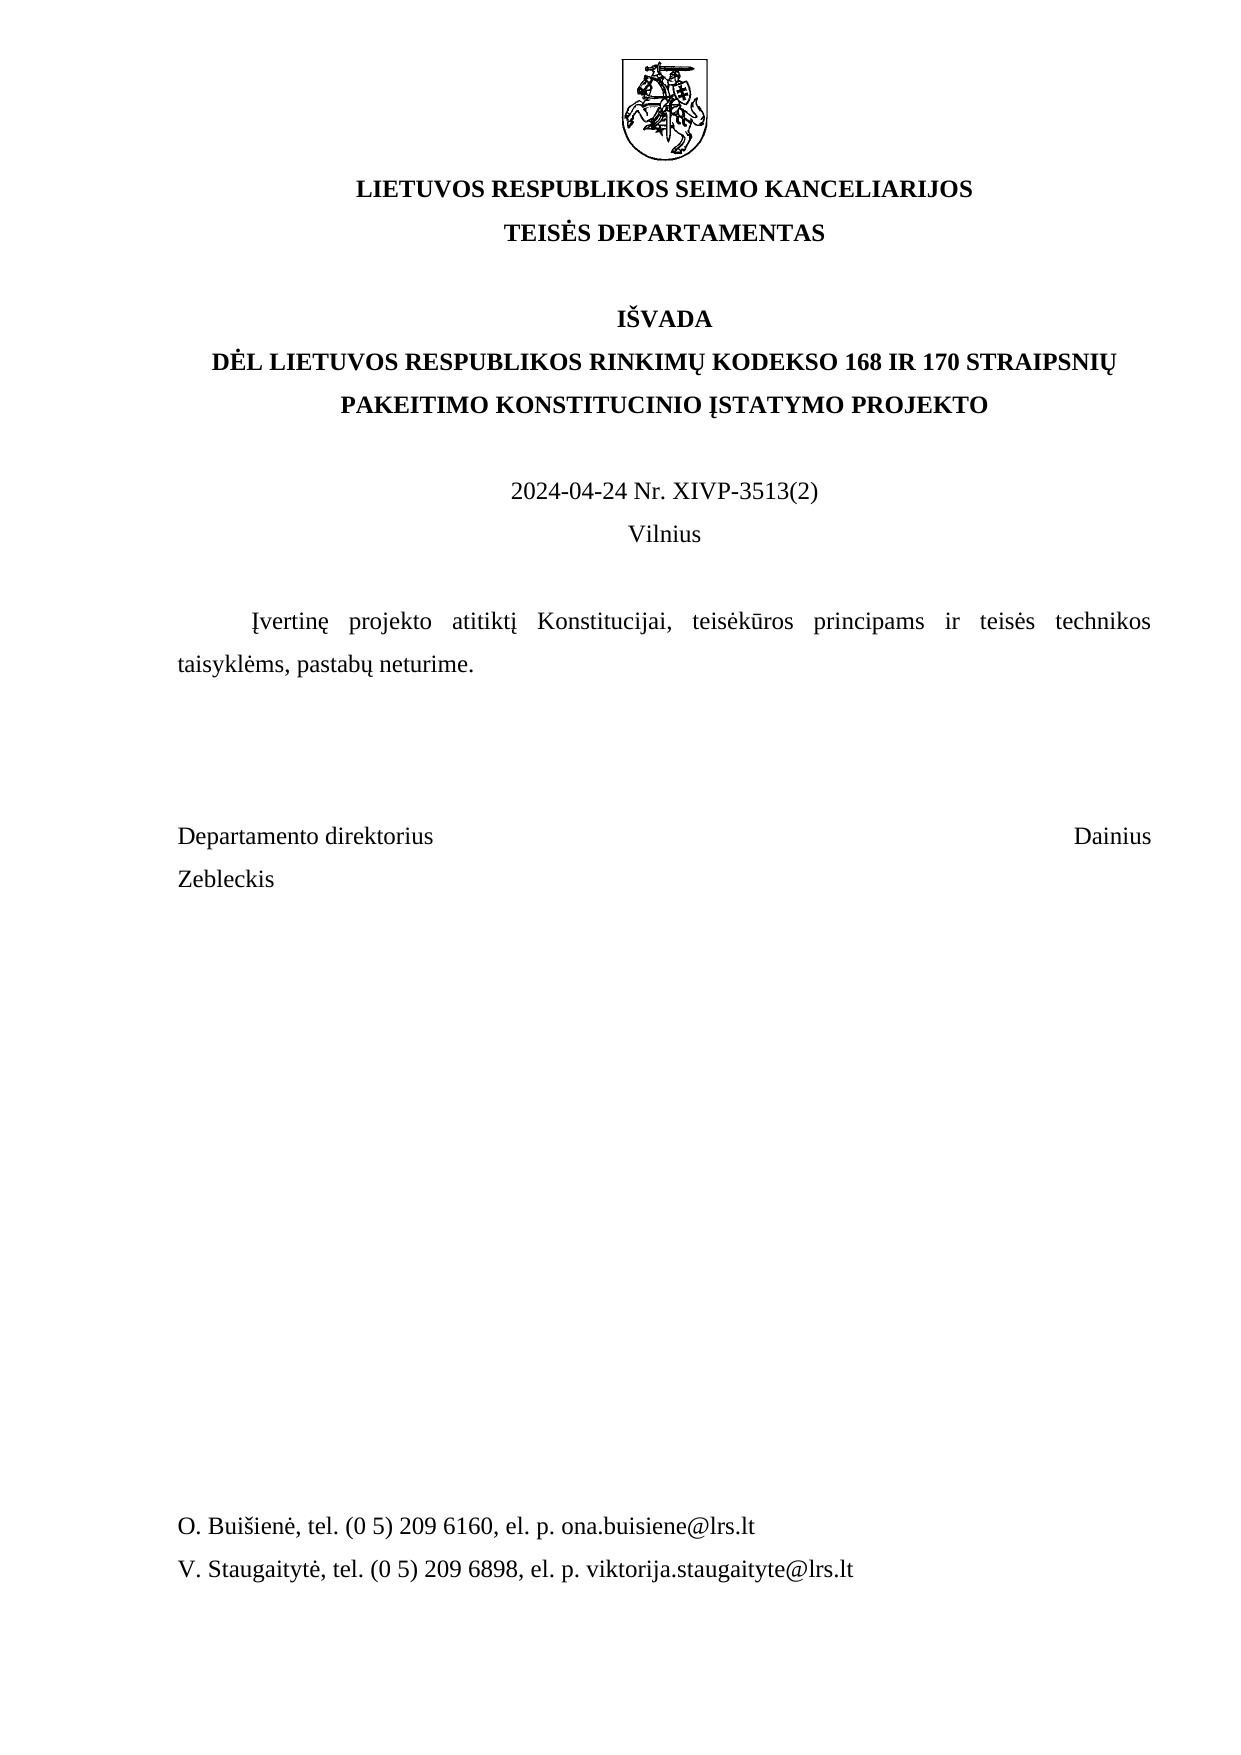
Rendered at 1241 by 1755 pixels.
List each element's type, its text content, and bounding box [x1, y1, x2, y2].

text V. Staugaitytė, tel. (0 5) 209 6898, el. p. viktorija.staugaityte@lrs.lt [177, 1554, 1152, 1583]
text DĖL LIETUVOS RESPUBLIKOS rinkimų kodekso 168 IR 170 STRAIPSNIŲ PAKEITIMO KONSTITUCINIO ĮSTATYMO PROJEKTO [177, 347, 1152, 419]
text 2024-04-24 Nr. XIVP-3513(2) [177, 476, 1152, 505]
text Vilnius [177, 519, 1152, 548]
subtitle TEISĖS DEPARTAMENTAS [177, 218, 1152, 246]
text O. Buišienė, tel. (0 5) 209 6160, el. p. ona.buisiene@lrs.lt [177, 1511, 1152, 1540]
text IŠVADA [177, 304, 1152, 333]
text Departamento direktorius Dainius Zebleckis [177, 821, 1152, 893]
text LIETUVOS RESPUBLIKOS SEIMO KANCELIARIJOS [177, 174, 1152, 203]
text Įvertinę projekto atitiktį Konstitucijai, teisėkūros principams ir teisės technikos taisyklėms, pastabų neturime. [177, 606, 1152, 678]
